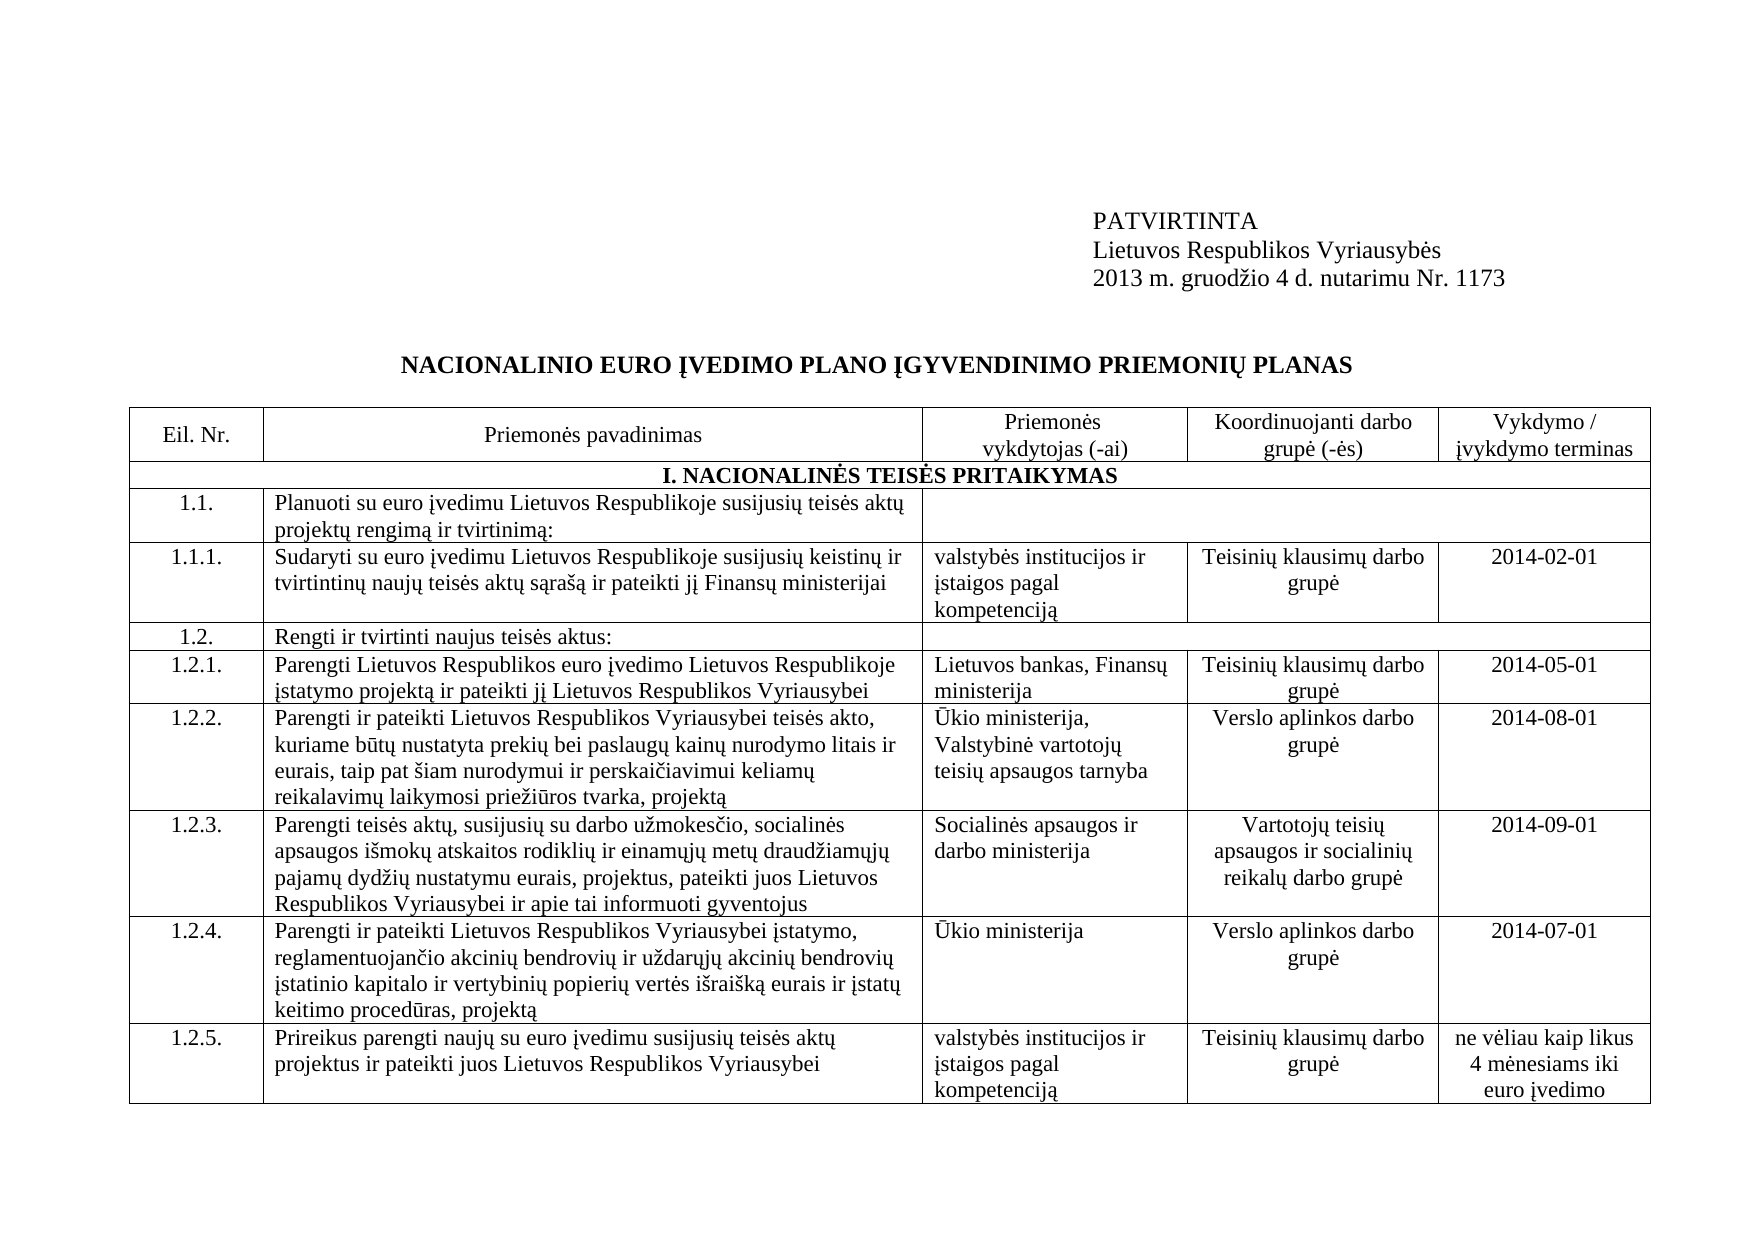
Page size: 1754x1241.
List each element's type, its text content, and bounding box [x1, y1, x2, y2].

table_cell 1.2.3. [130, 811, 263, 916]
table_cell 2014-02-01 [1439, 543, 1650, 622]
table_cell Ūkio ministerija [923, 917, 1187, 1023]
table_cell 1.1. [130, 489, 263, 542]
text PATVIRTINTA Lietuvos Respublikos Vyriausybės 2013 m. gruodžio 4 d. nutarimu Nr. 1173 [1093, 206, 1636, 292]
table_cell Parengti ir pateikti Lietuvos Respublikos Vyriausybei teisės akto, kuriame būtų nustatyta prekių bei paslaugų kainų nurodymo litais ir eurais, taip pat šiam nurodymui ir perskaičiavimui keliamų reikalavimų laikymosi priežiūros tvarka, projektą [264, 704, 922, 810]
table_cell 1.2.2. [130, 704, 263, 810]
table_cell Parengti teisės aktų, susijusių su darbo užmokesčio, socialinės apsaugos išmokų atskaitos rodiklių ir einamųjų metų draudžiamųjų pajamų dydžių nustatymu eurais, projektus, pateikti juos Lietuvos Respublikos Vyriausybei ir apie tai informuoti gyventojus [264, 811, 922, 916]
table_cell I. NACIONALINĖS TEISĖS PRITAIKYMAS [130, 462, 1650, 488]
table_cell Verslo aplinkos darbo grupė [1188, 704, 1438, 810]
table_cell valstybės institucijos ir įstaigos pagal kompetenciją [923, 543, 1187, 622]
table_cell Verslo aplinkos darbo grupė [1188, 917, 1438, 1023]
table_header Priemonės pavadinimas [264, 408, 922, 461]
table_header Koordinuojanti darbo grupė (-ės) [1188, 408, 1438, 461]
table_cell 2014-09-01 [1439, 811, 1650, 916]
table_cell 2014-08-01 [1439, 704, 1650, 810]
table_cell Socialinės apsaugos ir darbo ministerija [923, 811, 1187, 916]
table_cell Rengti ir tvirtinti naujus teisės aktus: [264, 623, 922, 649]
table_header Priemonės vykdytojas (-ai) [923, 408, 1187, 461]
table_cell Ūkio ministerija, Valstybinė vartotojų teisių apsaugos tarnyba [923, 704, 1187, 810]
table_cell 2014-05-01 [1439, 651, 1650, 703]
table_cell valstybės institucijos ir įstaigos pagal kompetenciją [923, 1024, 1187, 1103]
table_cell Lietuvos bankas, Finansų ministerija [923, 651, 1187, 703]
table_header Vykdymo / įvykdymo terminas [1439, 408, 1650, 461]
table_header Eil. Nr. [130, 408, 263, 461]
table_cell 1.2.1. [130, 651, 263, 703]
table_cell Teisinių klausimų darbo grupė [1188, 651, 1438, 703]
table_cell Teisinių klausimų darbo grupė [1188, 1024, 1438, 1103]
table_cell Vartotojų teisių apsaugos ir socialinių reikalų darbo grupė [1188, 811, 1438, 916]
table_cell 1.2.4. [130, 917, 263, 1023]
table_cell Sudaryti su euro įvedimu Lietuvos Respublikoje susijusių keistinų ir tvirtintinų naujų teisės aktų sąrašą ir pateikti jį Finansų ministerijai [264, 543, 922, 622]
table_cell 2014-07-01 [1439, 917, 1650, 1023]
table_cell 1.2. [130, 623, 263, 649]
text NACIONALINIO EURO ĮVEDIMO PLANO ĮGYVENDINIMO PRIEMONIŲ PLANAS [118, 350, 1636, 378]
table_cell Planuoti su euro įvedimu Lietuvos Respublikoje susijusių teisės aktų projektų rengimą ir tvirtinimą: [264, 489, 922, 542]
table_cell [923, 489, 1650, 542]
table_cell 1.2.5. [130, 1024, 263, 1103]
table_cell ne vėliau kaip likus 4 mėnesiams iki euro įvedimo [1439, 1024, 1650, 1103]
table_cell Prireikus parengti naujų su euro įvedimu susijusių teisės aktų projektus ir pateikti juos Lietuvos Respublikos Vyriausybei [264, 1024, 922, 1103]
table_cell Parengti ir pateikti Lietuvos Respublikos Vyriausybei įstatymo, reglamentuojančio akcinių bendrovių ir uždarųjų akcinių bendrovių įstatinio kapitalo ir vertybinių popierių vertės išraišką eurais ir įstatų keitimo procedūras, projektą [264, 917, 922, 1023]
table_cell Teisinių klausimų darbo grupė [1188, 543, 1438, 622]
table_cell 1.1.1. [130, 543, 263, 622]
table_cell [923, 623, 1650, 649]
table_cell Parengti Lietuvos Respublikos euro įvedimo Lietuvos Respublikoje įstatymo projektą ir pateikti jį Lietuvos Respublikos Vyriausybei [264, 651, 922, 703]
